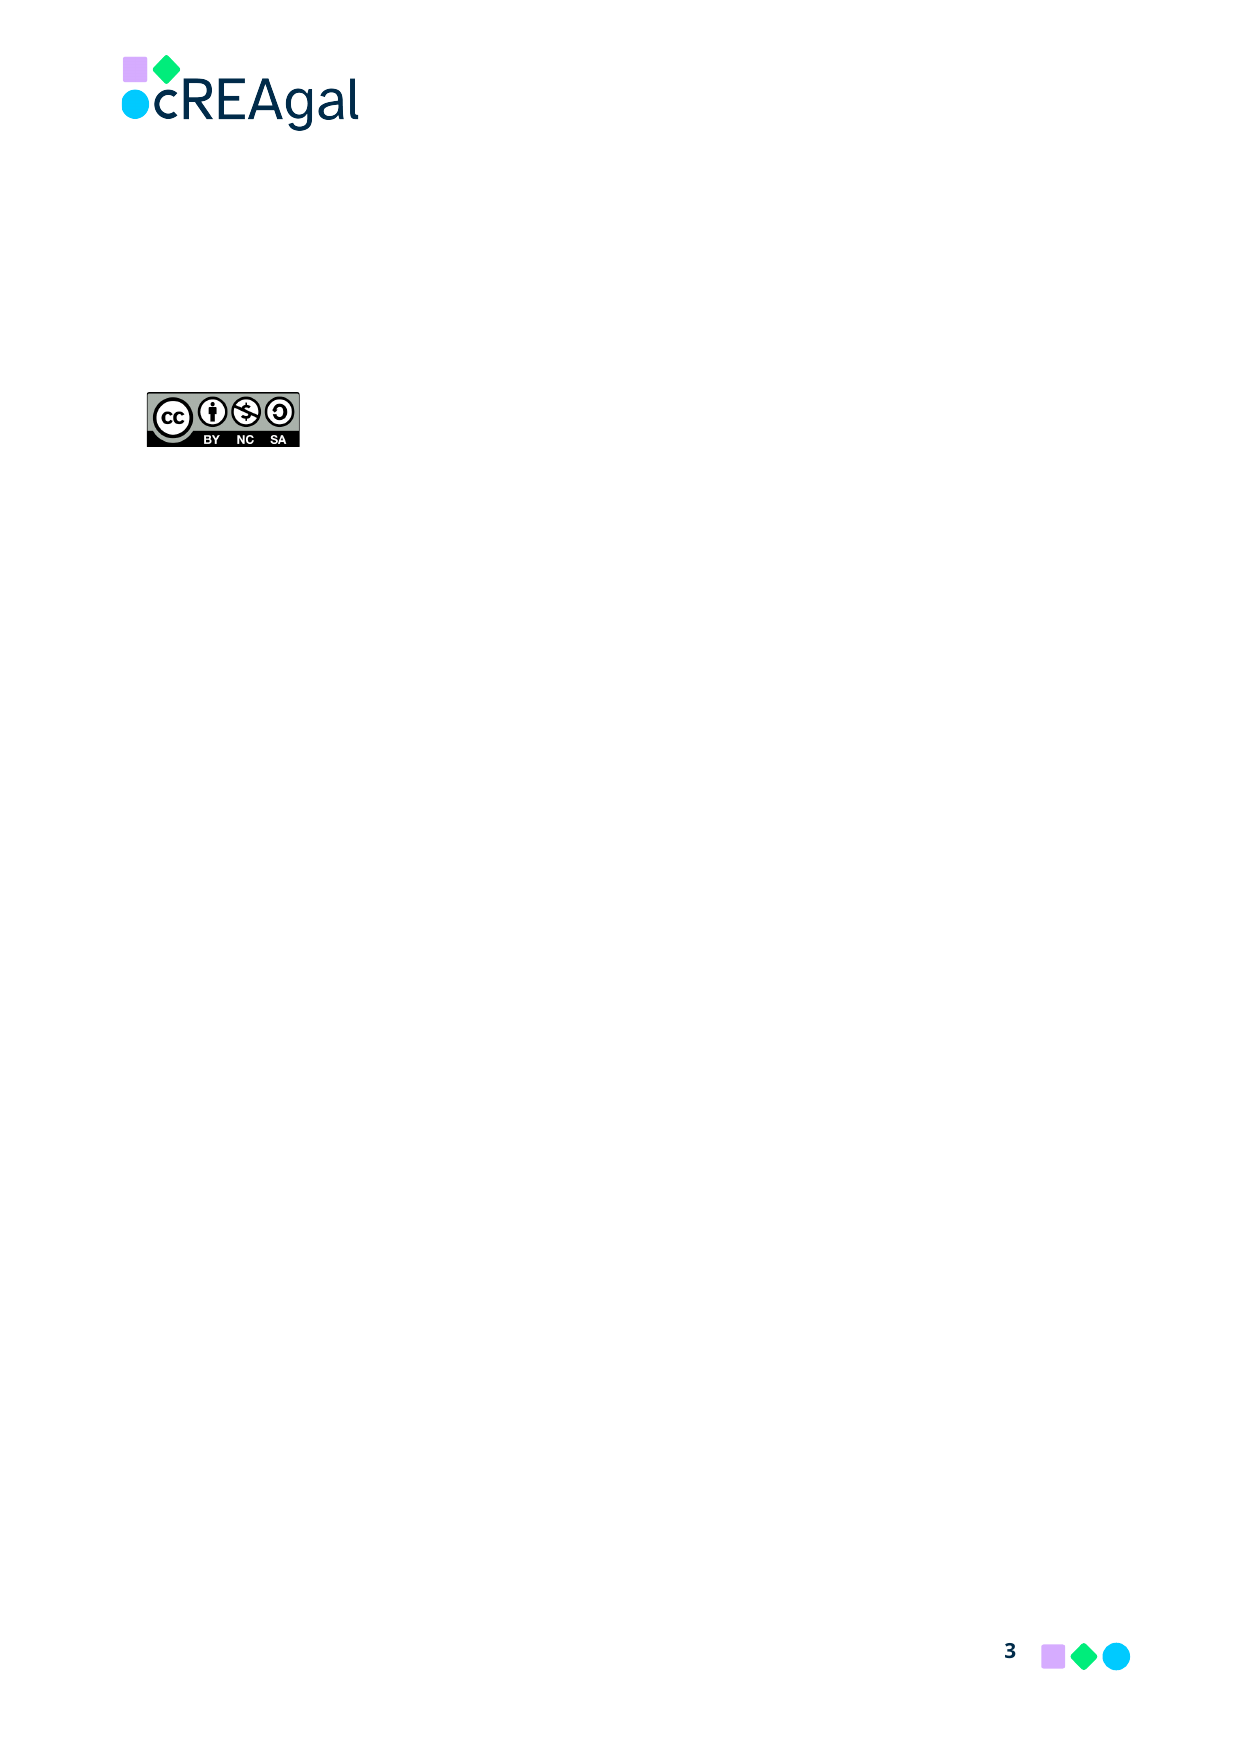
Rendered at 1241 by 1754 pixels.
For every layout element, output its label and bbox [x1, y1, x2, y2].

picture [121, 55, 359, 131]
picture [146, 392, 300, 447]
